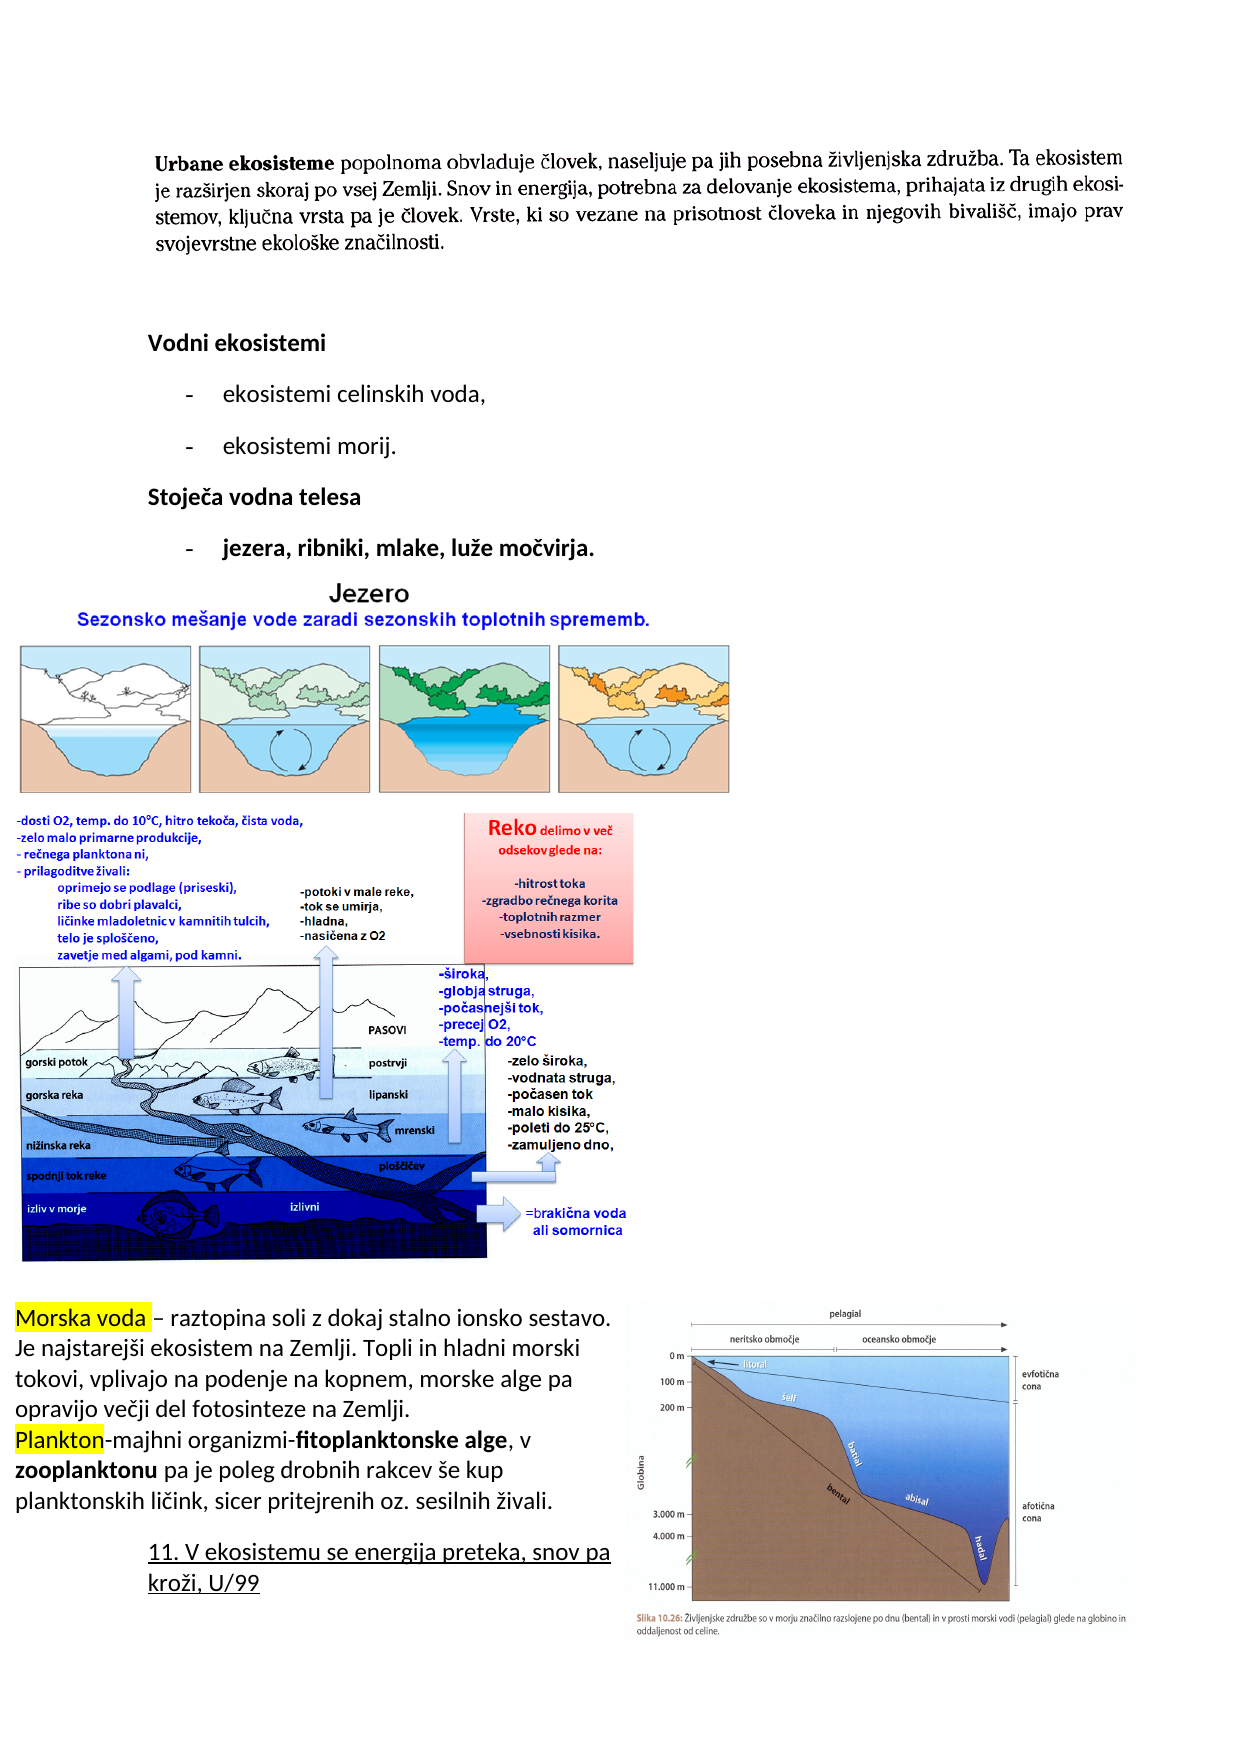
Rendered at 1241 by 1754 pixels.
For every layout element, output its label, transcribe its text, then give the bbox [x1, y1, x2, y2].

list jezera, ribniki, mlake, luže močvirja. [185, 532, 1137, 563]
text 11. V ekosistemu se energija preteka, snov pa kroži, U/99 [148, 1536, 1137, 1597]
text Morska voda – raztopina soli z dokaj stalno ionsko sestavo. Je najstarejši ekosistem na Zemlji. Topli in hladni morski tokovi, vplivajo na podenje na kopnem, morske alge pa opravijo večji del fotosinteze na Zemlji. Plankton-majhni organizmi-fitoplanktonske alge, v zooplanktonu pa je poleg drobnih rakcev še kup planktonskih ličink, sicer pritejrenih oz. sesilnih živali. [15, 1302, 1137, 1515]
picture [14, 583, 734, 793]
list ekosistemi celinskih voda, [185, 378, 1137, 409]
picture [147, 147, 1136, 255]
list ekosistemi morij. [185, 430, 1137, 460]
picture [14, 813, 724, 1281]
text Vodni ekosistemi [148, 327, 1137, 358]
text Stoječa vodna telesa [148, 481, 1137, 512]
picture [624, 1301, 1137, 1462]
